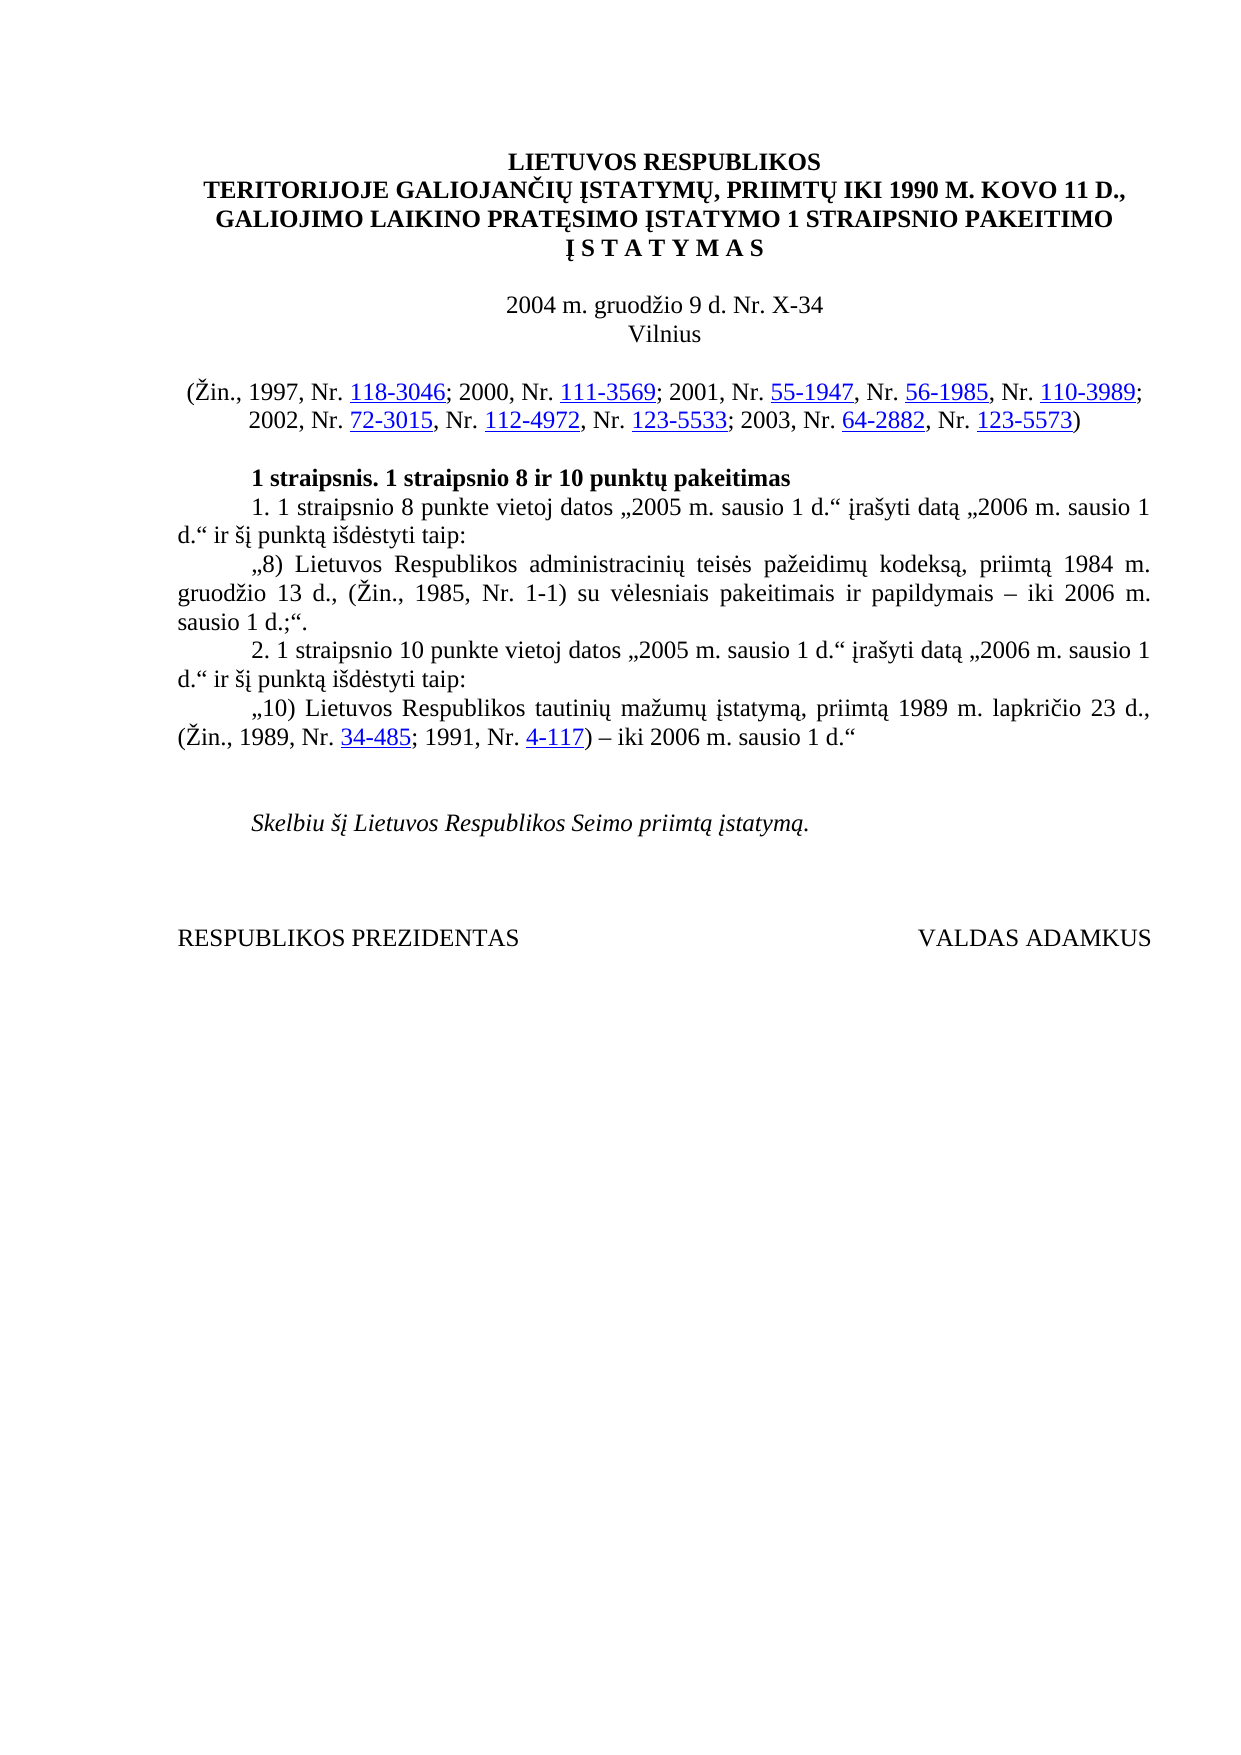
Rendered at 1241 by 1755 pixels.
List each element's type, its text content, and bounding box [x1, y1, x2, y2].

text (Žin., 1997, Nr. 118-3046; 2000, Nr. 111-3569; 2001, Nr. 55-1947, Nr. 56-1985, Nr. 110-3989; 2002, Nr. 72-3015, Nr. 112-4972, Nr. 123-5533; 2003, Nr. 64-2882, Nr. 123-5573) [177, 377, 1152, 434]
text Vilnius [177, 319, 1152, 348]
text „10) Lietuvos Respublikos tautinių mažumų įstatymą, priimtą 1989 m. lapkričio 23 d., (Žin., 1989, Nr. 34-485; 1991, Nr. 4-117) – iki 2006 m. sausio 1 d.“ [177, 693, 1152, 751]
text 2004 m. gruodžio 9 d. Nr. X-34 [177, 291, 1152, 319]
text „8) Lietuvos Respublikos administracinių teisės pažeidimų kodeksą, priimtą 1984 m. gruodžio 13 d., (Žin., 1985, Nr. 1-1) su vėlesniais pakeitimais ir papildymais – iki 2006 m. sausio 1 d.;“. [177, 549, 1152, 636]
text 1 straipsnis. 1 straipsnio 8 ir 10 punktų pakeitimas [177, 463, 1152, 492]
text 2. 1 straipsnio 10 punkte vietoj datos „2005 m. sausio 1 d.“ įrašyti datą „2006 m. sausio 1 d.“ ir šį punktą išdėstyti taip: [177, 636, 1152, 693]
text TERITORIJOJE GALIOJANČIŲ ĮSTATYMŲ, PRIIMTŲ IKI 1990 M. KOVO 11 D., GALIOJIMO LAIKINO PRATĘSIMO ĮSTATYMO 1 STRAIPSNIO PAKEITIMO [177, 176, 1152, 233]
text Į S T A T Y M A S [177, 233, 1152, 262]
text RESPUBLIKOS PREZIDENTAS VALDAS ADAMKUS [177, 923, 1152, 952]
text LIETUVOS RESPUBLIKOS [177, 147, 1152, 176]
text 1. 1 straipsnio 8 punkte vietoj datos „2005 m. sausio 1 d.“ įrašyti datą „2006 m. sausio 1 d.“ ir šį punktą išdėstyti taip: [177, 492, 1152, 549]
text Skelbiu šį Lietuvos Respublikos Seimo priimtą įstatymą. [177, 808, 1152, 837]
